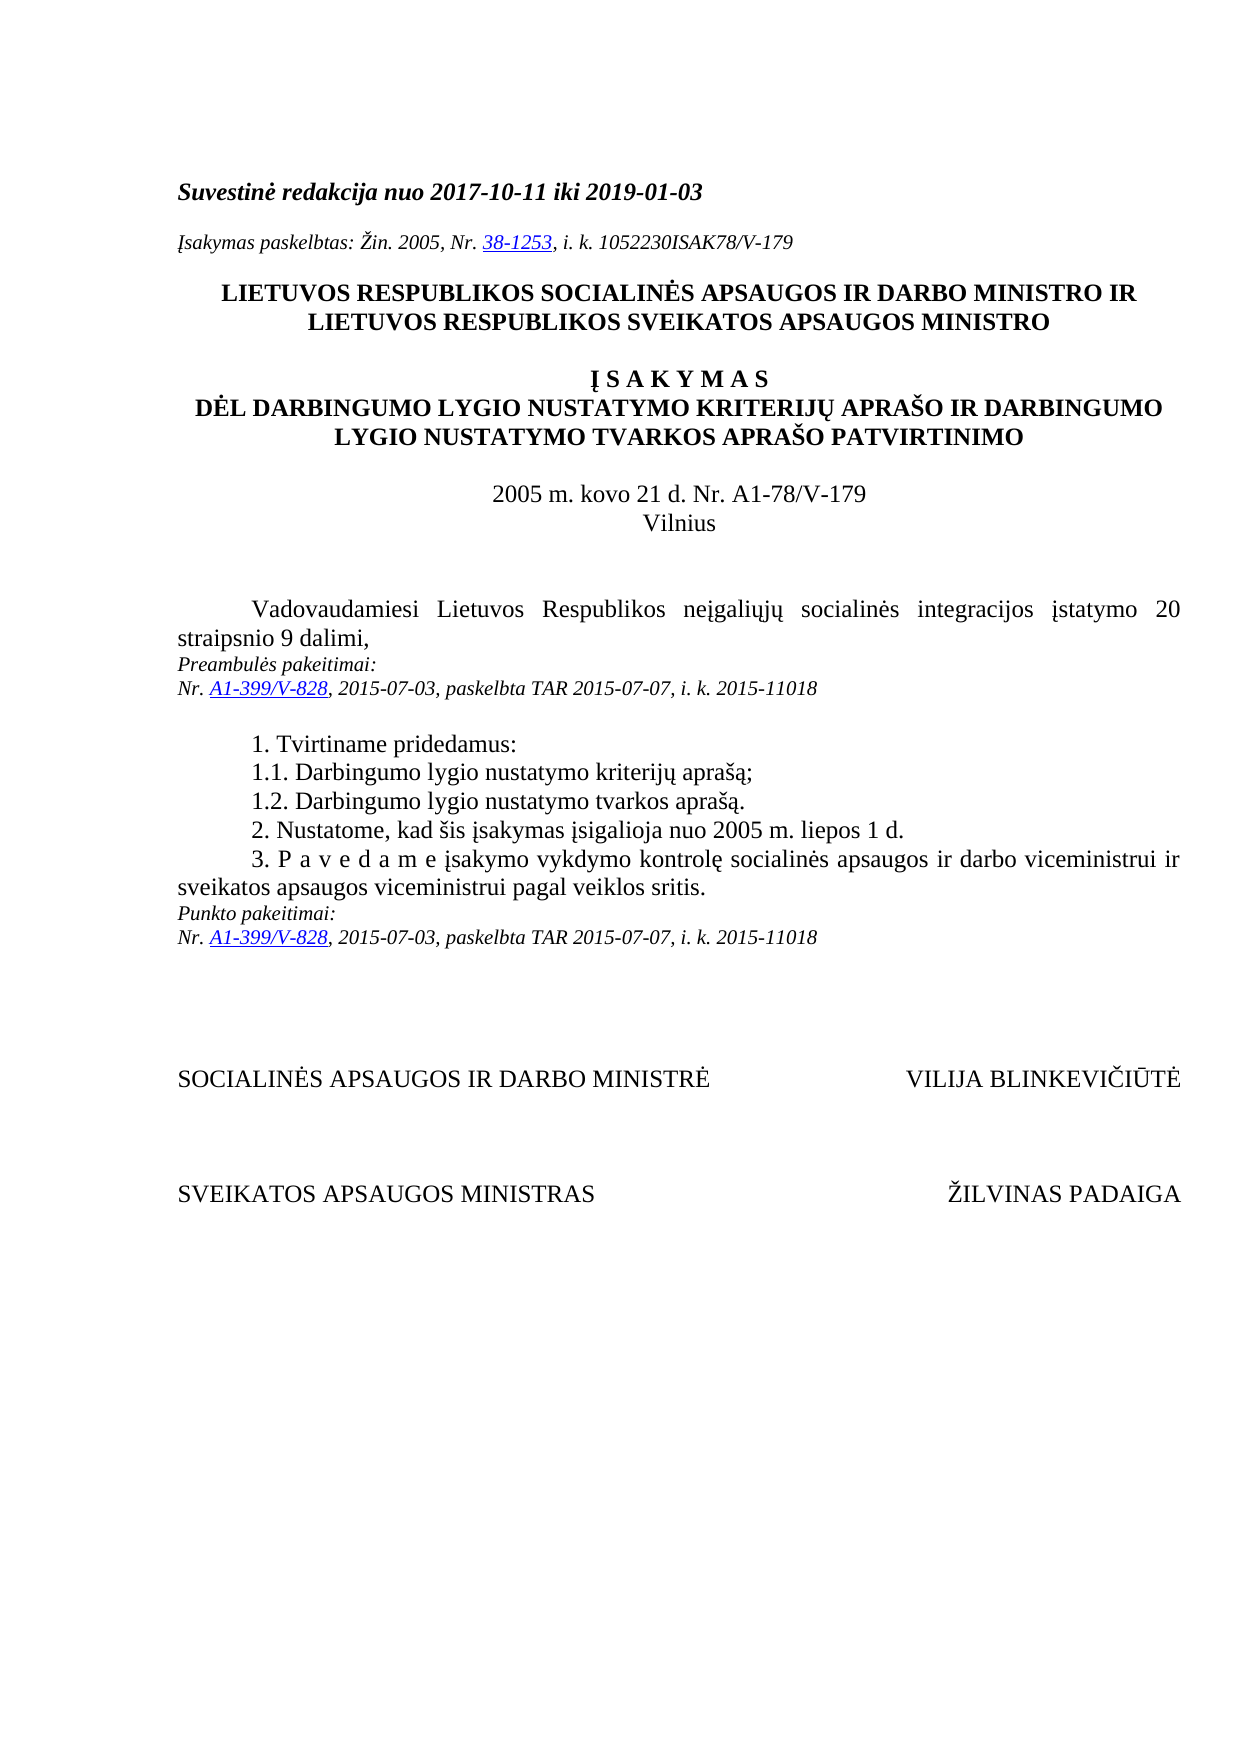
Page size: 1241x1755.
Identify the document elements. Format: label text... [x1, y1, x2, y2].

text Punkto pakeitimai: [177, 901, 1181, 925]
text 1.2. Darbingumo lygio nustatymo tvarkos aprašą. [177, 786, 1181, 815]
text 1.1. Darbingumo lygio nustatymo kriterijų aprašą; [177, 757, 1181, 786]
text LIETUVOS RESPUBLIKOS SVEIKATOS APSAUGOS MINISTRO [177, 307, 1181, 336]
text Preambulės pakeitimai: [177, 652, 1181, 676]
text 1. Tvirtiname pridedamus: [177, 729, 1181, 757]
text Vilnius [177, 508, 1181, 537]
text 2005 m. kovo 21 d. Nr. A1-78/V-179 [177, 479, 1181, 508]
text SVEIKATOS APSAUGOS MINISTRAS ŽILVINAS PADAIGA [177, 1179, 1181, 1208]
text LIETUVOS RESPUBLIKOS SOCIALINĖS APSAUGOS IR DARBO MINISTRO IR [177, 278, 1181, 307]
text 2. Nustatome, kad šis įsakymas įsigalioja nuo 2005 m. liepos 1 d. [177, 815, 1181, 844]
text Įsakymas paskelbtas: Žin. 2005, Nr. 38-1253, i. k. 1052230ISAK78/V-179 [177, 230, 1181, 254]
text Suvestinė redakcija nuo 2017-10-11 iki 2019-01-03 [177, 177, 1181, 206]
text 3. P a v e d a m e įsakymo vykdymo kontrolę socialinės apsaugos ir darbo viceministrui ir sveikatos apsaugos viceministrui pagal veiklos sritis. [177, 844, 1181, 901]
text Į S A K Y M A S [177, 364, 1181, 393]
text Nr. A1-399/V-828, 2015-07-03, paskelbta TAR 2015-07-07, i. k. 2015-11018 [177, 925, 1181, 949]
text Nr. A1-399/V-828, 2015-07-03, paskelbta TAR 2015-07-07, i. k. 2015-11018 [177, 676, 1181, 700]
text SOCIALINĖS APSAUGOS IR DARBO MINISTRĖ VILIJA BLINKEVIČIŪTĖ [177, 1064, 1181, 1093]
text DĖL DARBINGUMO LYGIO NUSTATYMO KRITERIJŲ APRAŠO IR DARBINGUMO LYGIO NUSTATYMO TVARKOS APRAŠO PATVIRTINIMO [177, 393, 1181, 451]
text Vadovaudamiesi Lietuvos Respublikos neįgaliųjų socialinės integracijos įstatymo 20 straipsnio 9 dalimi, [177, 594, 1181, 652]
